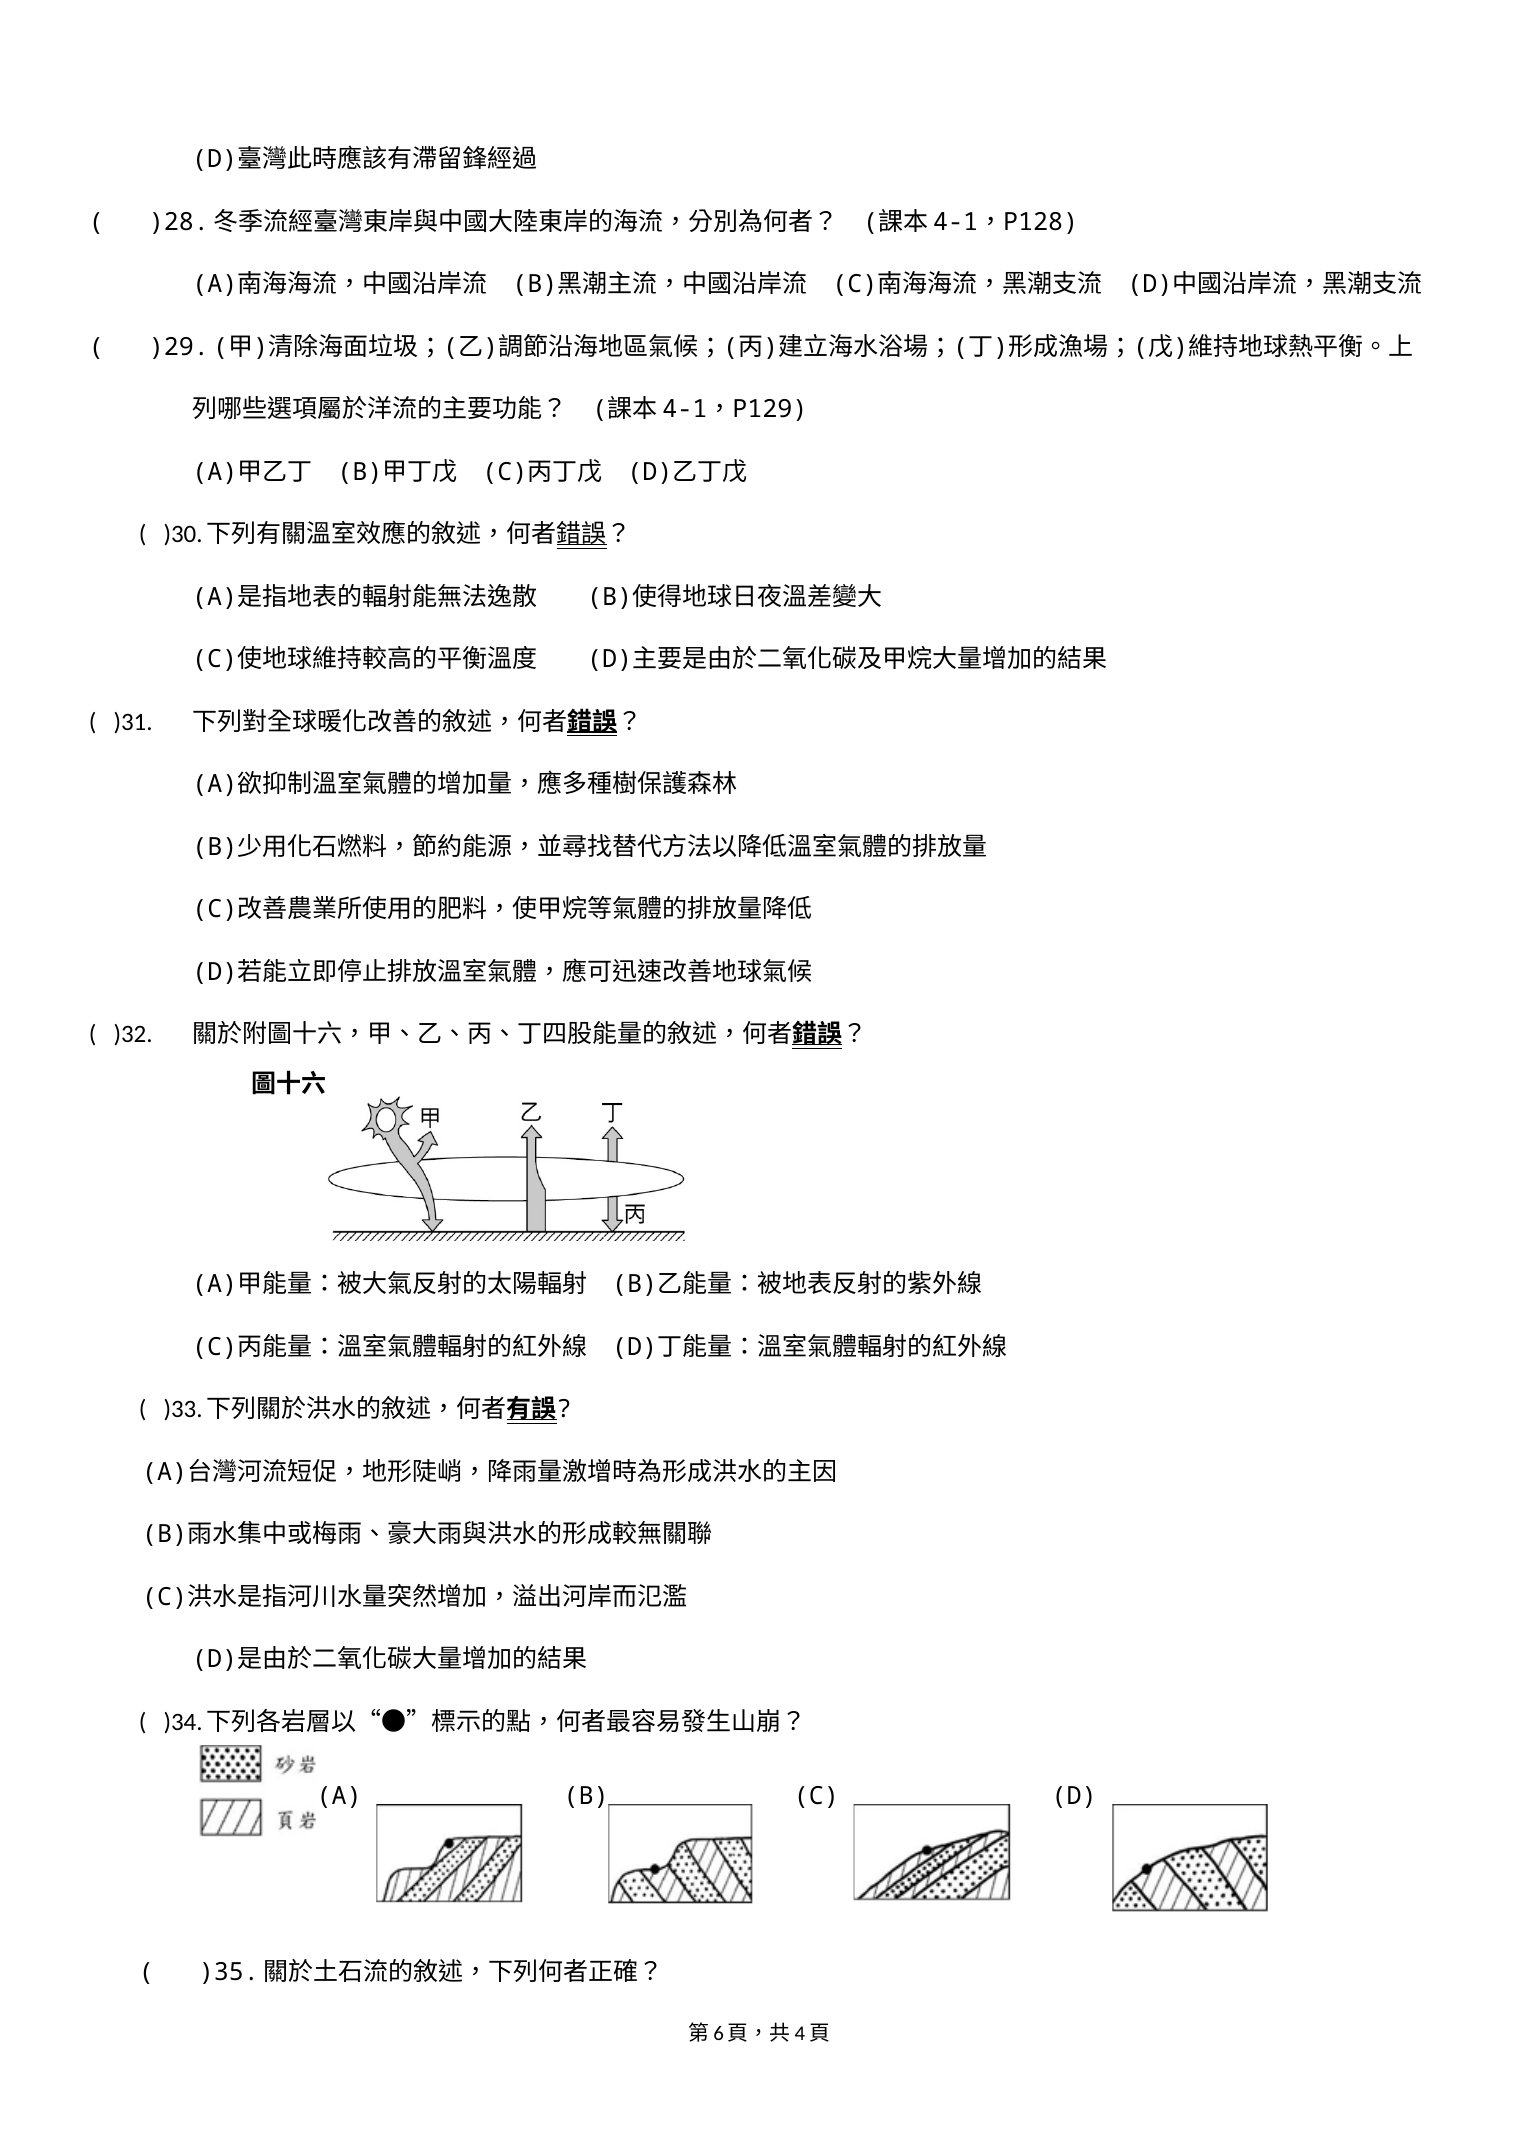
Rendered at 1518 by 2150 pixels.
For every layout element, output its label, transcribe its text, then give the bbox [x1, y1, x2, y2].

list 關於土石流的敘述，下列何者正確？ [139, 1927, 1429, 1990]
text (A) (B) (C) (D) [89, 1740, 1429, 1927]
text (A)甲乙丁 (B)甲丁戊 (C)丙丁戊 (D)乙丁戊 [192, 427, 1429, 490]
text (B)少用化石燃料，節約能源，並尋找替代方法以降低溫室氣體的排放量 [192, 802, 1429, 865]
text 圖十六 [139, 1052, 1429, 1240]
list 下列各岩層以“●”標示的點，何者最容易發生山崩？ [139, 1677, 1429, 1740]
list 下列關於洪水的敘述，何者有誤? [139, 1365, 1429, 1427]
text (D)是由於二氧化碳大量增加的結果 [139, 1615, 1429, 1677]
text (A)南海海流，中國沿岸流 (B)黑潮主流，中國沿岸流 (C)南海海流，黑潮支流 (D)中國沿岸流，黑潮支流 [192, 240, 1429, 302]
text (C)使地球維持較高的平衡溫度 (D)主要是由於二氧化碳及甲烷大量增加的結果 [89, 615, 1429, 677]
text (C)洪水是指河川水量突然增加，溢出河岸而氾濫 [89, 1552, 1429, 1615]
list 冬季流經臺灣東岸與中國大陸東岸的海流，分別為何者？ (課本4-1，P128) [89, 177, 1429, 240]
text (B)雨水集中或梅雨、豪大雨與洪水的形成較無關聯 [89, 1490, 1429, 1552]
list 關於附圖十六，甲、乙、丙、丁四股能量的敘述，何者錯誤？ [89, 990, 1429, 1052]
text (C)丙能量：溫室氣體輻射的紅外線 (D)丁能量：溫室氣體輻射的紅外線 [139, 1302, 1429, 1365]
text (D)臺灣此時應該有滯留鋒經過 [89, 115, 1429, 177]
list 下列有關溫室效應的敘述，何者錯誤？ [139, 490, 1429, 552]
text (A)台灣河流短促，地形陡峭，降雨量激增時為形成洪水的主因 [89, 1427, 1429, 1490]
list 下列對全球暖化改善的敘述，何者錯誤？ [89, 677, 1429, 740]
text (A)甲能量：被大氣反射的太陽輻射 (B)乙能量：被地表反射的紫外線 [139, 1240, 1429, 1302]
text (A)是指地表的輻射能無法逸散 (B)使得地球日夜溫差變大 [89, 552, 1429, 615]
text (C)改善農業所使用的肥料，使甲烷等氣體的排放量降低 [192, 865, 1429, 927]
text (D)若能立即停止排放溫室氣體，應可迅速改善地球氣候 [192, 927, 1429, 990]
text (A)欲抑制溫室氣體的增加量，應多種樹保護森林 [192, 740, 1429, 802]
list (甲)清除海面垃圾；(乙)調節沿海地區氣候；(丙)建立海水浴場；(丁)形成漁場；(戊)維持地球熱平衡。上列哪些選項屬於洋流的主要功能？ (課本4-1，P129) [89, 302, 1429, 427]
